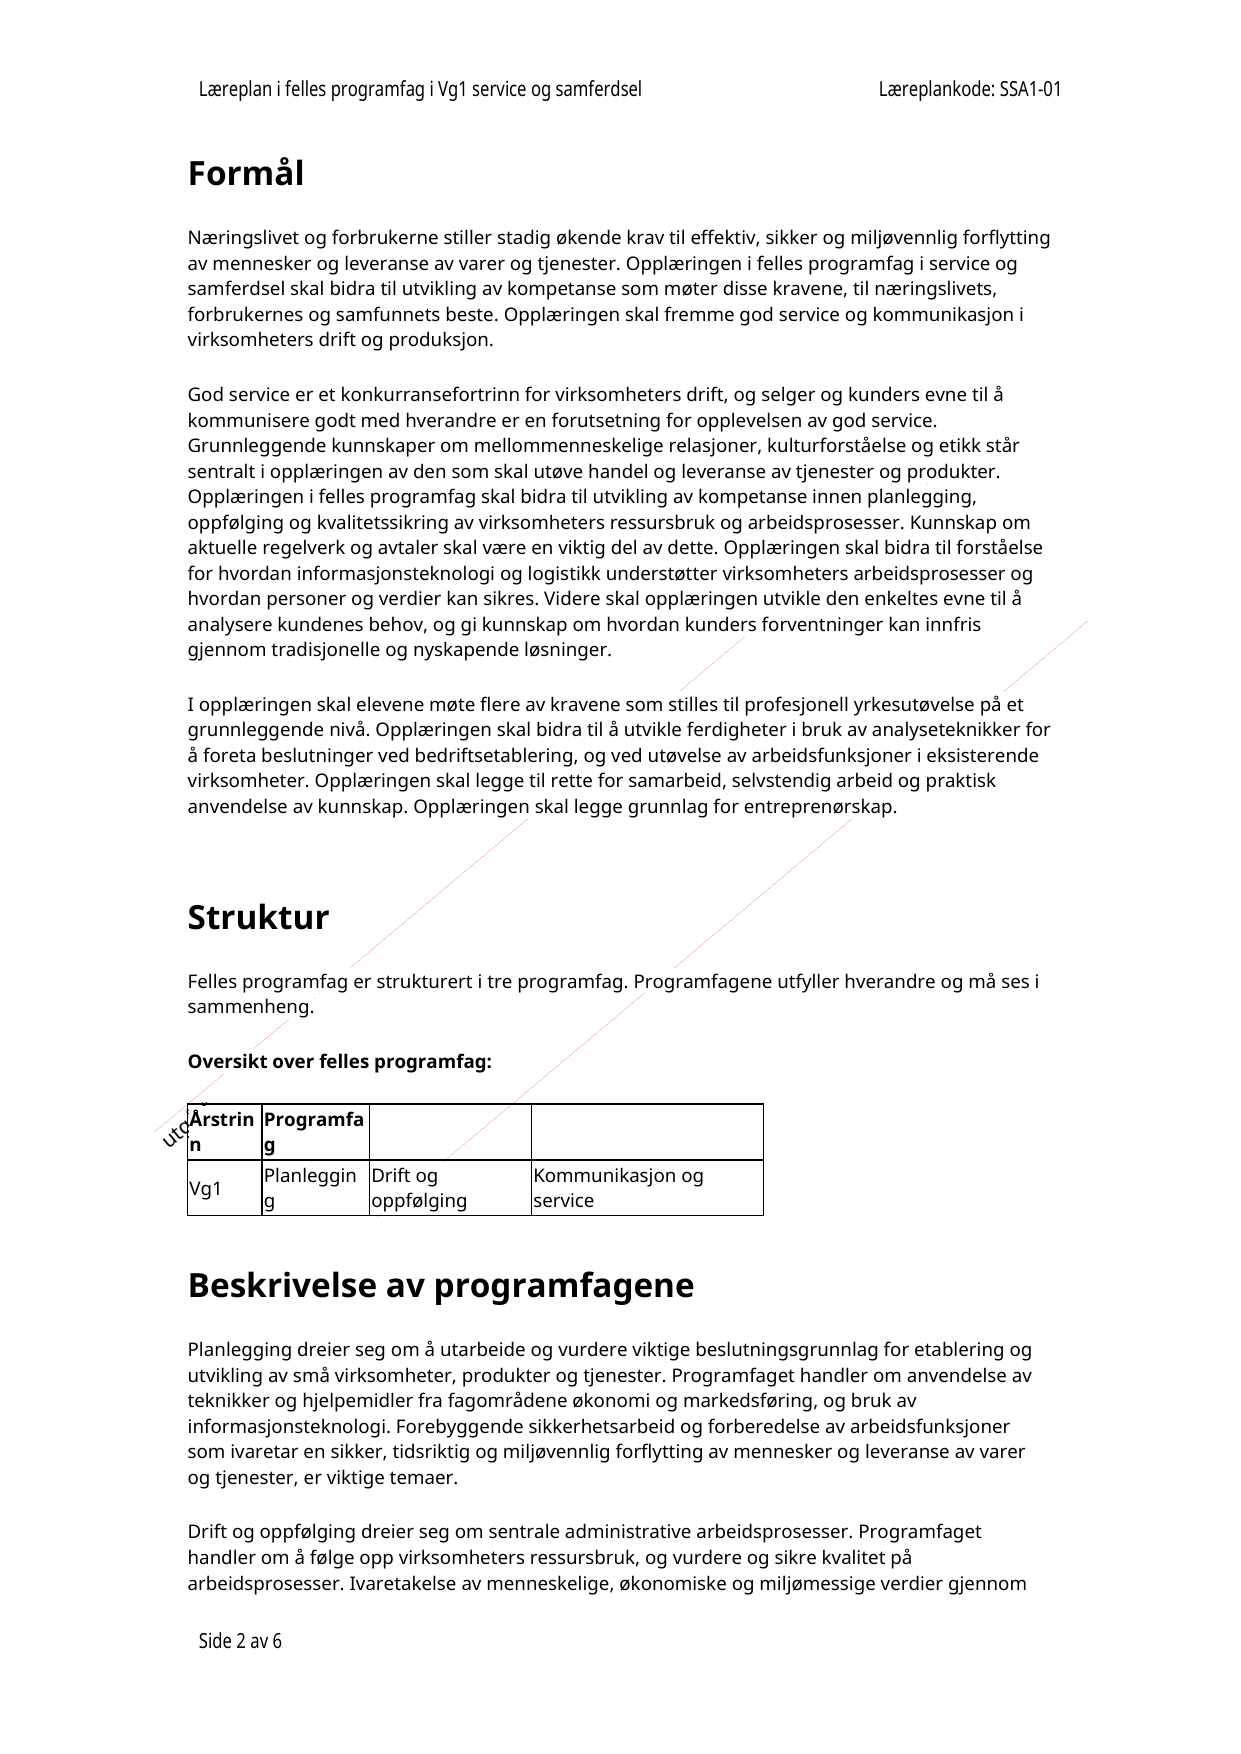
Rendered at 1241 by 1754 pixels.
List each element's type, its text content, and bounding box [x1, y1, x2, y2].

table_header [448, 1105, 531, 1159]
text Drift og oppfølging dreier seg om sentrale administrative arbeidsprosesser. Programfaget handler om å følge opp virksomheters ressursbruk, og vurdere og sikre kvalitet på arbeidsprosesser. Ivaretakelse av menneskelige, økonomiske og miljømessige verdier gjennom ulike sikkerhetstiltak, beredskap og helse, miljø og sikkerhet er viktige temaer. Programfaget dekker også logistikkfunksjonen i en virksomhet. I faget inngår regelverk som setter rammer for virksomheters drift. [917, 1519, 1053, 1595]
subtitle Struktur [710, 848, 1053, 939]
subtitle Formål [313, 150, 1053, 195]
subtitle Struktur [386, 848, 815, 939]
text Felles programfag er strukturert i tre programfag. Programfagene utfyller hverandre og må ses i sammenheng. [319, 993, 642, 1019]
text God service er et konkurransefortrinn for virksomheters drift, og selger og kunders evne til å kommunisere godt med hverandre er en forutsetning for opplevelsen av god service. Grunnleggende kunnskaper om mellommenneskelige relasjoner, kulturforståelse og etikk står sentralt i opplæringen av den som skal utøve handel og leveranse av tjenester og produkter. Opplæringen i felles programfag skal bidra til utvikling av kompetanse innen planlegging, oppfølging og kvalitetssikring av virksomheters ressursbruk og arbeidsprosesser. Kunnskap om aktuelle regelverk og avtaler skal være en viktig del av dette. Opplæringen skal bidra til forståelse for hvordan informasjonsteknologi og logistikk understøtter virksomheters arbeidsprosesser og hvordan personer og verdier kan sikres. Videre skal opplæringen utvikle den enkeltes evne til å analysere kundenes behov, og gi kunnskap om hvordan kunders forventninger kan innfris gjennom tradisjonelle og nyskapende løsninger. [187, 381, 1053, 662]
text Næringslivet og forbrukerne stiller stadig økende krav til effektiv, sikker og miljøvennlig forflytting av mennesker og leveranse av varer og tjenester. Opplæringen i felles programfag i service og samferdsel skal bidra til utvikling av kompetanse som møter disse kravene, til næringslivets, forbrukernes og samfunnets beste. Opplæringen skal fremme god service og kommunikasjon i virksomheters drift og produksjon. [187, 224, 1053, 352]
text Oversikt over felles programfag: [549, 1048, 1053, 1074]
text Planlegging dreier seg om å utarbeide og vurdere viktige beslutningsgrunnlag for etablering og utvikling av små virksomheter, produkter og tjenester. Programfaget handler om anvendelse av teknikker og hjelpemidler fra fagområdene økonomi og markedsføring, og bruk av informasjonsteknologi. Forebyggende sikkerhetsarbeid og forberedelse av arbeidsfunksjoner som ivaretar en sikker, tidsriktig og miljøvennlig forflytting av mennesker og leveranse av varer og tjenester, er viktige temaer. [458, 1337, 1053, 1490]
table_header [532, 1105, 763, 1159]
text I opplæringen skal elevene møte flere av kravene som stilles til profesjonell yrkesutøvelse på et grunnleggende nivå. Opplæringen skal bidra til å utvikle ferdigheter i bruk av analyseteknikker for å foreta beslutninger ved bedriftsetablering, og ved utøvelse av arbeidsfunksjoner i eksisterende virksomheter. Opplæringen skal legge til rette for samarbeid, selvstendig arbeid og praktisk anvendelse av kunnskap. Opplæringen skal legge grunnlag for entreprenørskap. [898, 691, 1053, 819]
subtitle Struktur [338, 848, 491, 939]
text Felles programfag er strukturert i tre programfag. Programfagene utfyller hverandre og må ses i sammenheng. [615, 968, 1053, 1019]
text Oversikt over felles programfag: [492, 1048, 577, 1074]
table_cell Vg1 [188, 1161, 261, 1215]
subtitle Beskrivelse av programfagene [704, 1217, 1053, 1307]
table_header [370, 1105, 509, 1159]
